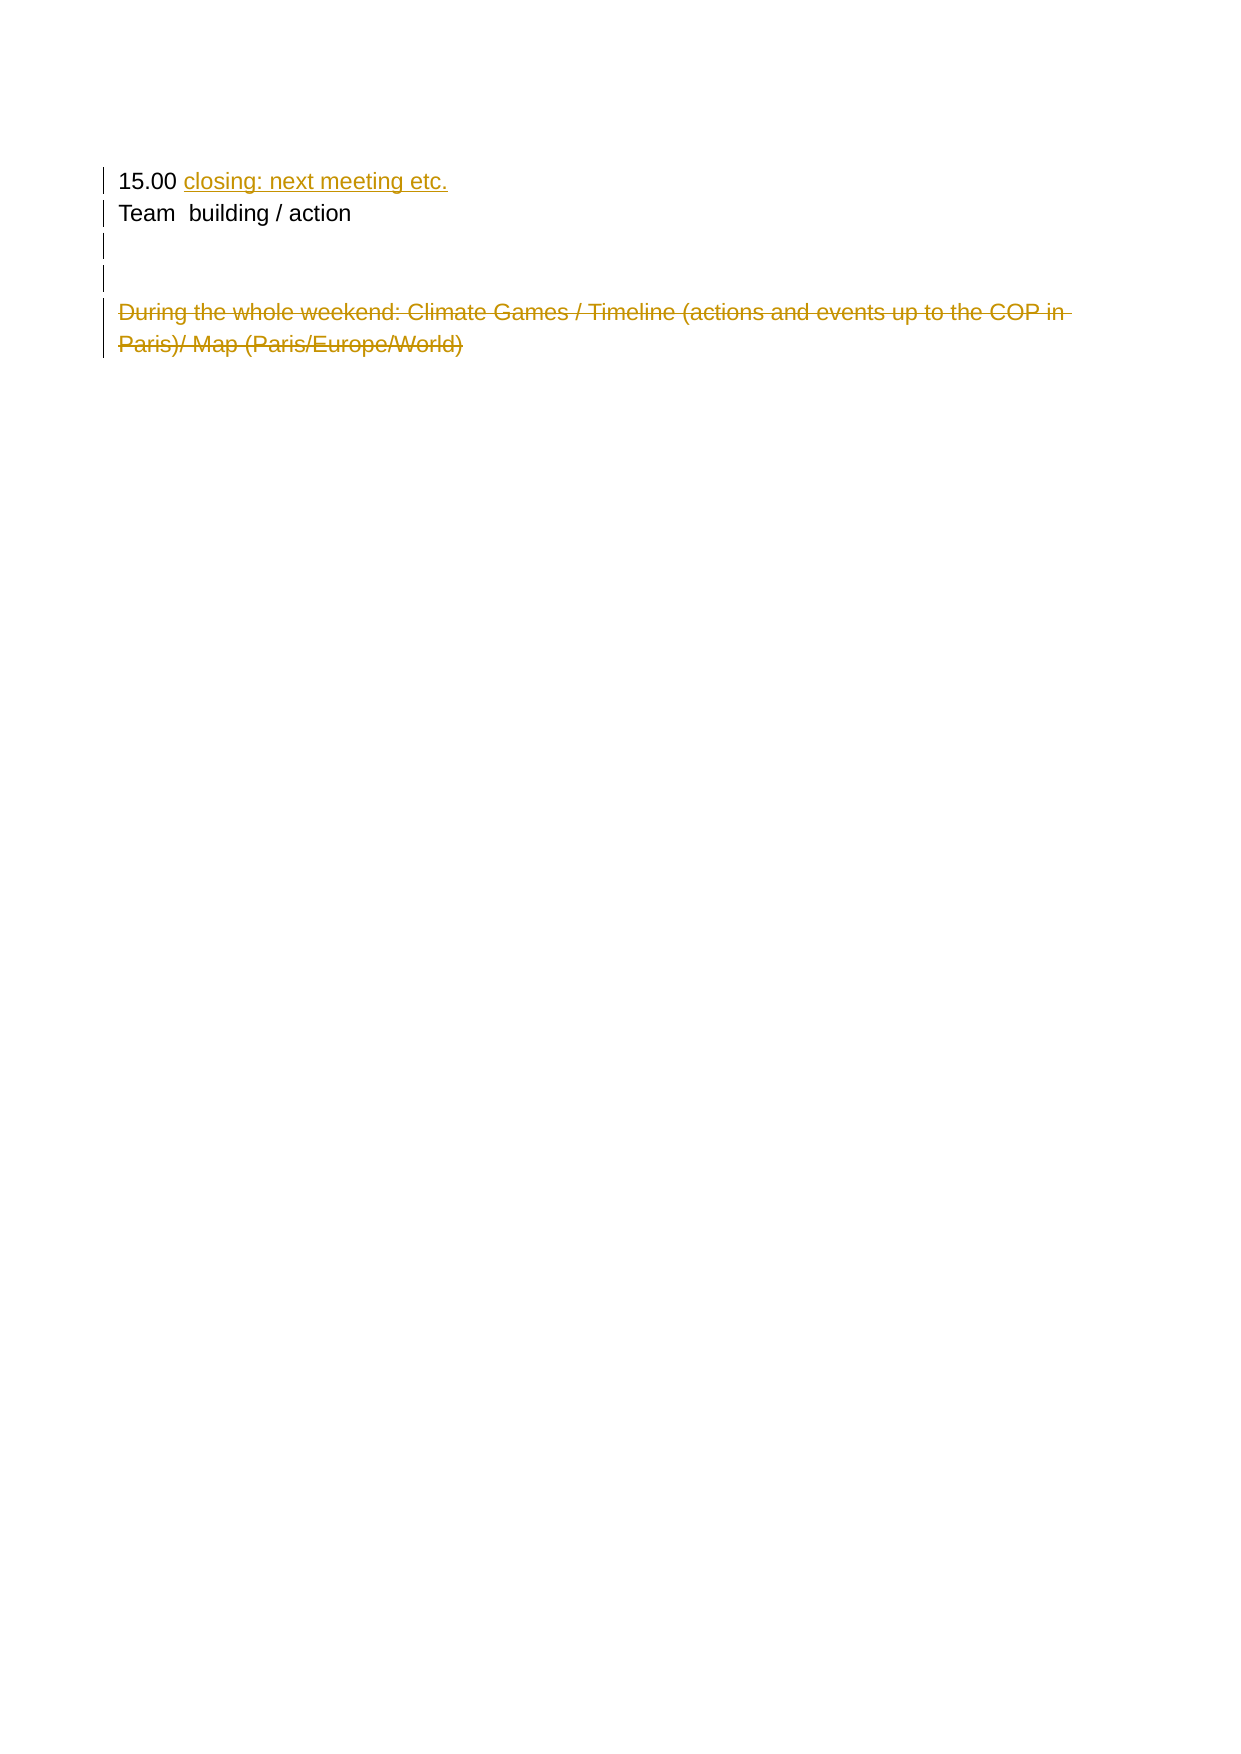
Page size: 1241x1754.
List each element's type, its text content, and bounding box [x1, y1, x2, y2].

text Team building / action [118, 200, 1122, 227]
text 15.00 closing: next meeting etc. [118, 167, 1122, 194]
